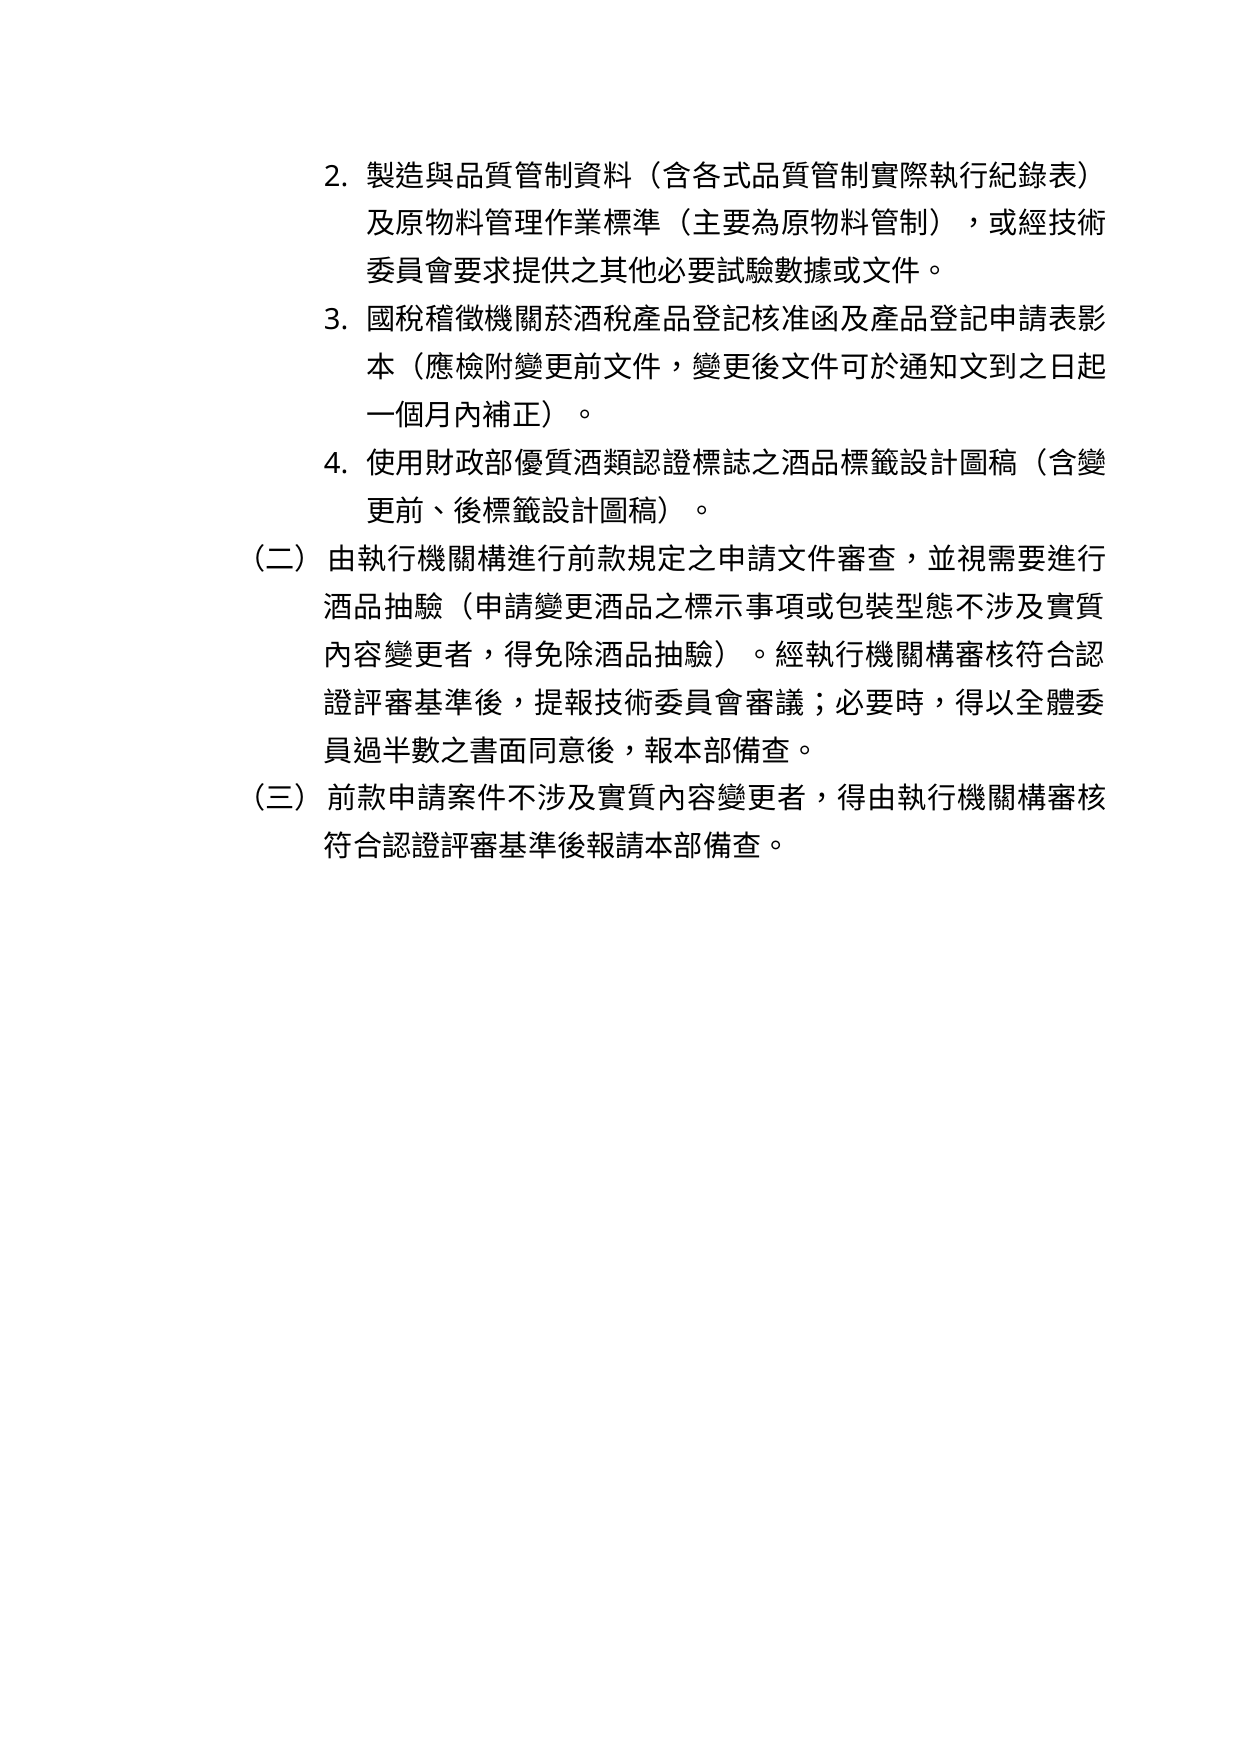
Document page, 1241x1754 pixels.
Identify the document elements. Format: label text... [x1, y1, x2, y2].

list 製造與品質管制資料（含各式品質管制實際執行紀錄表）及原物料管理作業標準（主要為原物料管制），或經技術委員會要求提供之其他必要試驗數據或文件。 [324, 148, 1107, 291]
list 由執行機關構進行前款規定之申請文件審查，並視需要進行酒品抽驗（申請變更酒品之標示事項或包裝型態不涉及實質內容變更者，得免除酒品抽驗）。經執行機關構審核符合認證評審基準後，提報技術委員會審議；必要時，得以全體委員過半數之書面同意後，報本部備查。 [236, 531, 1107, 771]
list 前款申請案件不涉及實質內容變更者，得由執行機關構審核符合認證評審基準後報請本部備查。 [236, 771, 1107, 866]
list 使用財政部優質酒類認證標誌之酒品標籤設計圖稿（含變更前、後標籤設計圖稿）。 [324, 435, 1107, 531]
list 國稅稽徵機關菸酒稅產品登記核准函及產品登記申請表影本（應檢附變更前文件，變更後文件可於通知文到之日起一個月內補正）。 [324, 291, 1107, 435]
